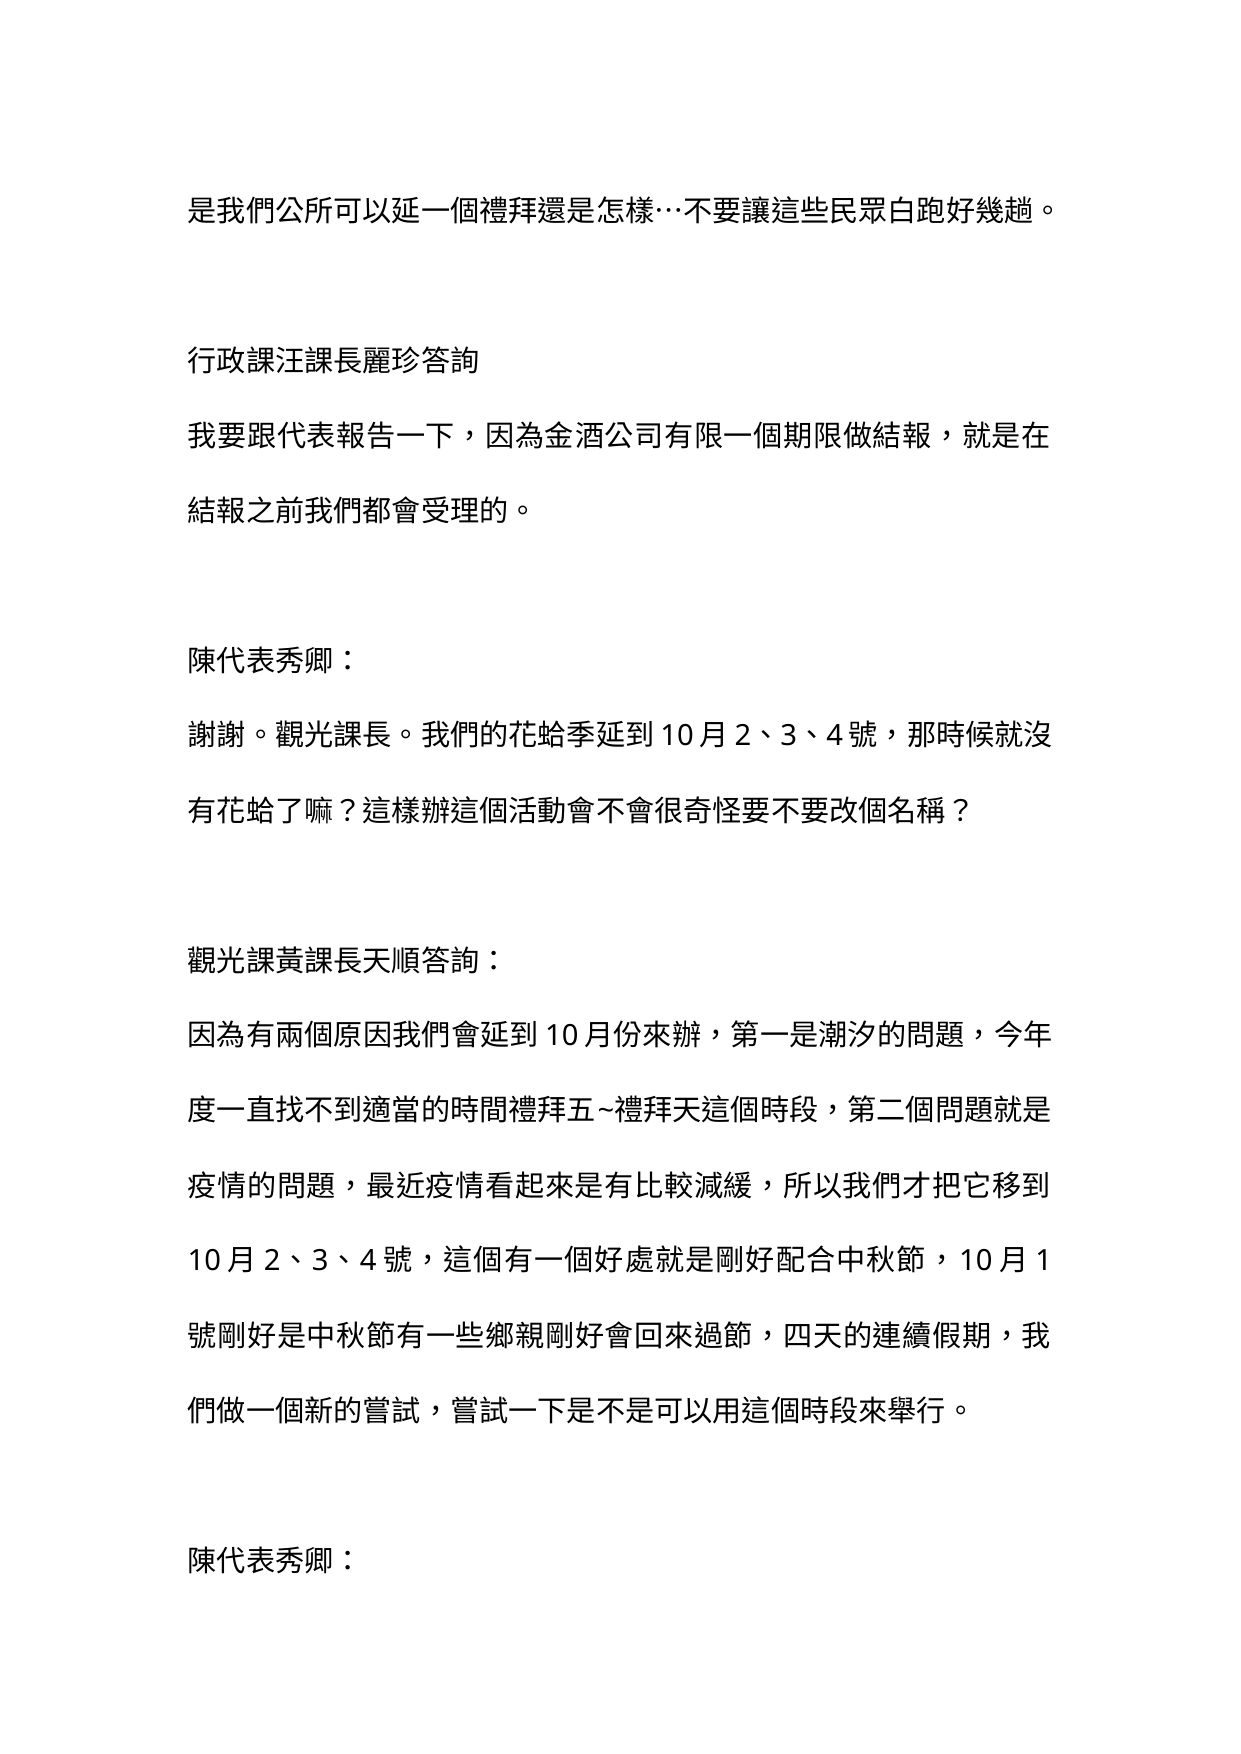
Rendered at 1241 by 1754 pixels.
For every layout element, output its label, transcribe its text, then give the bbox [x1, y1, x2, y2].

text 我要跟代表報告一下，因為金酒公司有限一個期限做結報，就是在結報之前我們都會受理的。 [187, 389, 1053, 539]
text 行政課汪課長麗珍答詢 [187, 314, 1053, 389]
text 觀光課黃課長天順答詢： [187, 914, 1053, 989]
text 謝謝。觀光課長。我們的花蛤季延到10月2、3、4號，那時候就沒有花蛤了嘛？這樣辦這個活動會不會很奇怪要不要改個名稱？ [187, 689, 1053, 839]
text 行政課，課長非常感謝你昨天非常快的速度就幫我解決那個問題，但是重點還是要協調溝通，因為你現在只是印單子給鄉親看，有的阿公阿嬤看不懂，所以還是拜託請里長通知他們，像我們金湖鎮是27、28、29，最後一天再去領他沒有緩衝的時間又碰到假日，是不是我們公所可以延一個禮拜還是怎樣…不要讓這些民眾白跑好幾趟。 [187, 164, 1053, 239]
text 陳代表秀卿： [187, 1514, 1053, 1589]
text 陳代表秀卿： [187, 614, 1053, 689]
text 因為有兩個原因我們會延到10月份來辦，第一是潮汐的問題，今年度一直找不到適當的時間禮拜五~禮拜天這個時段，第二個問題就是疫情的問題，最近疫情看起來是有比較減緩，所以我們才把它移到10月2、3、4號，這個有一個好處就是剛好配合中秋節，10月1號剛好是中秋節有一些鄉親剛好會回來過節，四天的連續假期，我們做一個新的嘗試，嘗試一下是不是可以用這個時段來舉行。 [187, 989, 1053, 1439]
